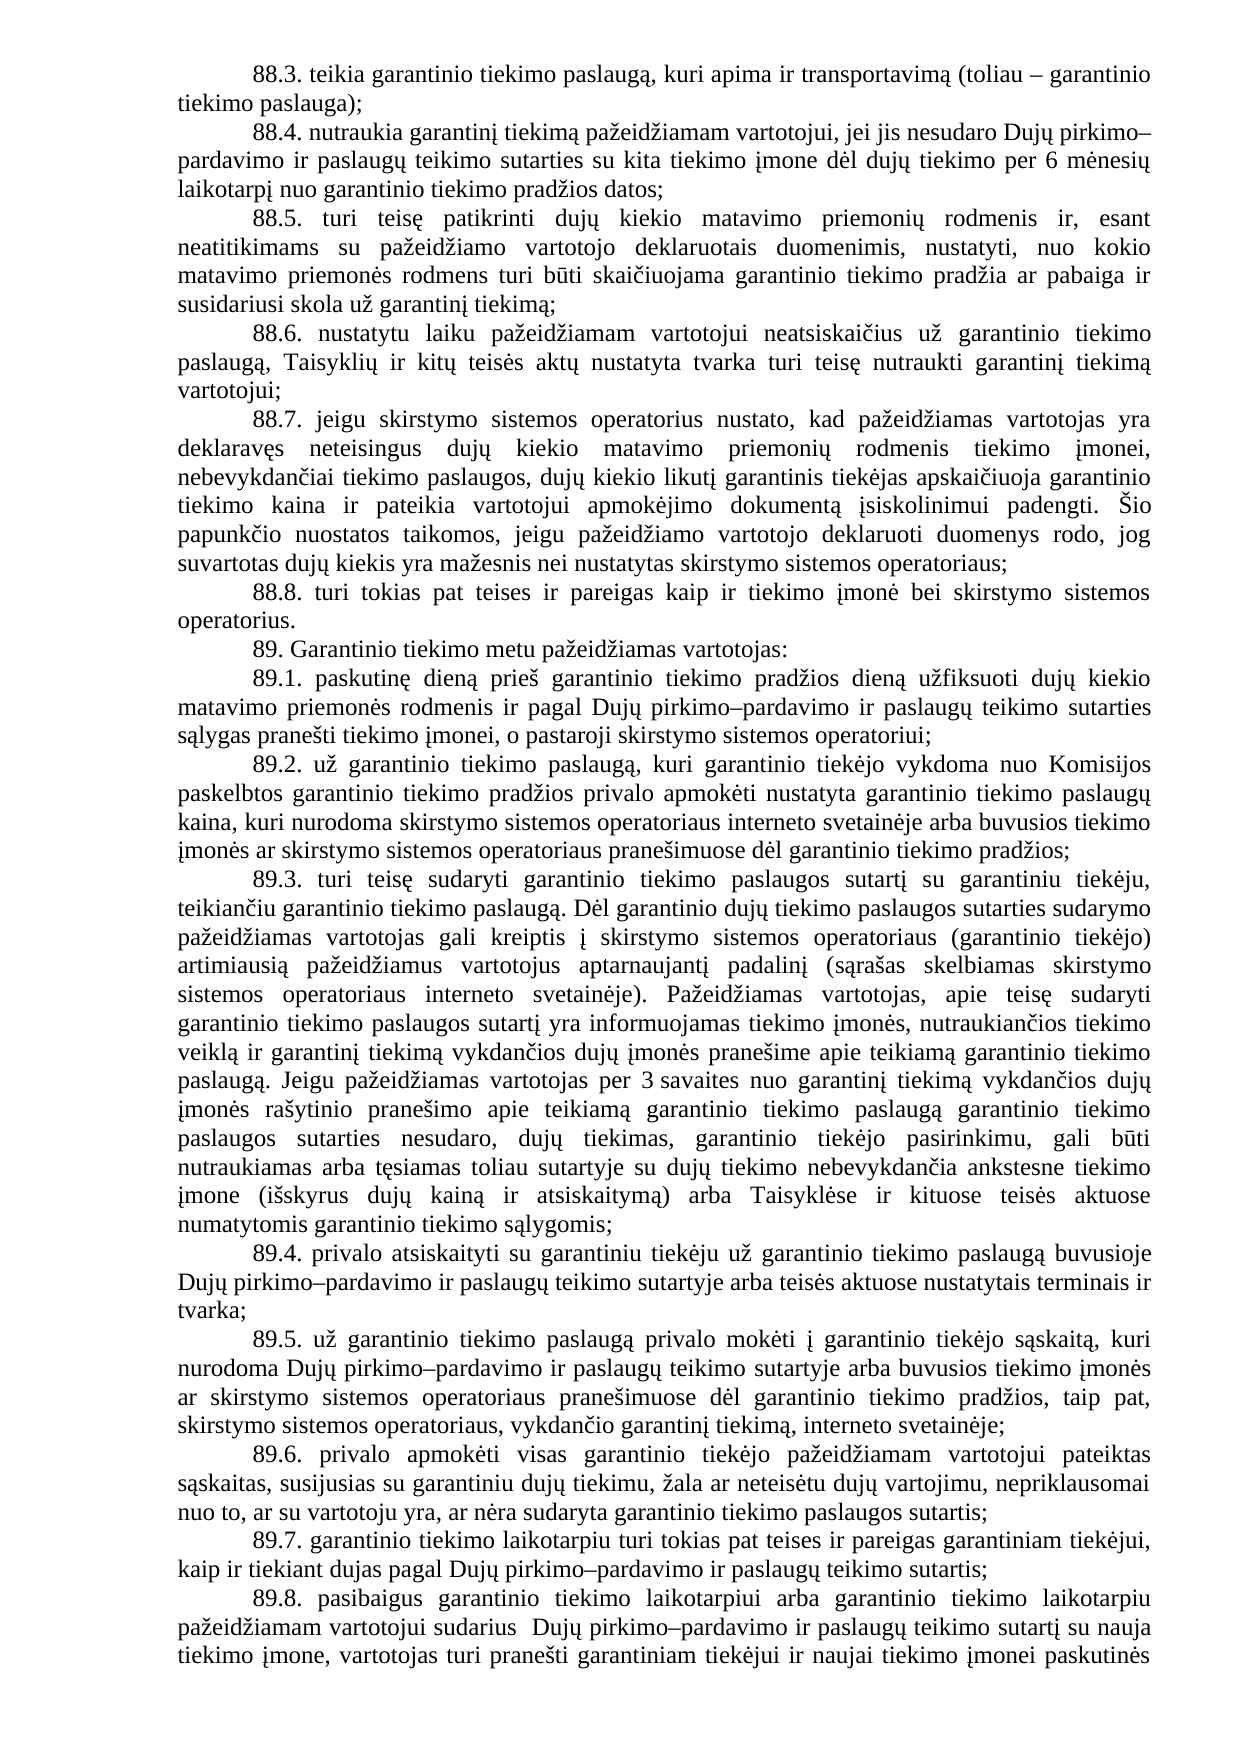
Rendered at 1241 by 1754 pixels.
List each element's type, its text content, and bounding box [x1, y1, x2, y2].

text 89. Garantinio tiekimo metu pažeidžiamas vartotojas: [177, 634, 1152, 663]
text 89.2. už garantinio tiekimo paslaugą, kuri garantinio tiekėjo vykdoma nuo Komisijos paskelbtos garantinio tiekimo pradžios privalo apmokėti nustatyta garantinio tiekimo paslaugų kaina, kuri nurodoma skirstymo sistemos operatoriaus interneto svetainėje arba buvusios tiekimo įmonės ar skirstymo sistemos operatoriaus pranešimuose dėl garantinio tiekimo pradžios; [177, 749, 1152, 864]
text 89.3. turi teisę sudaryti garantinio tiekimo paslaugos sutartį su garantiniu tiekėju, teikiančiu garantinio tiekimo paslaugą. Dėl garantinio dujų tiekimo paslaugos sutarties sudarymo pažeidžiamas vartotojas gali kreiptis į skirstymo sistemos operatoriaus (garantinio tiekėjo) artimiausią pažeidžiamus vartotojus aptarnaujantį padalinį (sąrašas skelbiamas skirstymo sistemos operatoriaus interneto svetainėje). Pažeidžiamas vartotojas, apie teisę sudaryti garantinio tiekimo paslaugos sutartį yra informuojamas tiekimo įmonės, nutraukiančios tiekimo veiklą ir garantinį tiekimą vykdančios dujų įmonės pranešime apie teikiamą garantinio tiekimo paslaugą. Jeigu pažeidžiamas vartotojas per 3 savaites nuo garantinį tiekimą vykdančios dujų įmonės rašytinio pranešimo apie teikiamą garantinio tiekimo paslaugą garantinio tiekimo paslaugos sutarties nesudaro, dujų tiekimas, garantinio tiekėjo pasirinkimu, gali būti nutraukiamas arba tęsiamas toliau sutartyje su dujų tiekimo nebevykdančia ankstesne tiekimo įmone (išskyrus dujų kainą ir atsiskaitymą) arba Taisyklėse ir kituose teisės aktuose numatytomis garantinio tiekimo sąlygomis; [177, 864, 1152, 1238]
text 88.5. turi teisę patikrinti dujų kiekio matavimo priemonių rodmenis ir, esant neatitikimams su pažeidžiamo vartotojo deklaruotais duomenimis, nustatyti, nuo kokio matavimo priemonės rodmens turi būti skaičiuojama garantinio tiekimo pradžia ar pabaiga ir susidariusi skola už garantinį tiekimą; [177, 203, 1152, 318]
text 89.4. privalo atsiskaityti su garantiniu tiekėju už garantinio tiekimo paslaugą buvusioje Dujų pirkimo–pardavimo ir paslaugų teikimo sutartyje arba teisės aktuose nustatytais terminais ir tvarka; [177, 1238, 1152, 1324]
text 88.7. jeigu skirstymo sistemos operatorius nustato, kad pažeidžiamas vartotojas yra deklaravęs neteisingus dujų kiekio matavimo priemonių rodmenis tiekimo įmonei, nebevykdančiai tiekimo paslaugos, dujų kiekio likutį garantinis tiekėjas apskaičiuoja garantinio tiekimo kaina ir pateikia vartotojui apmokėjimo dokumentą įsiskolinimui padengti. Šio papunkčio nuostatos taikomos, jeigu pažeidžiamo vartotojo deklaruoti duomenys rodo, jog suvartotas dujų kiekis yra mažesnis nei nustatytas skirstymo sistemos operatoriaus; [177, 404, 1152, 577]
text 89.1. paskutinę dieną prieš garantinio tiekimo pradžios dieną užfiksuoti dujų kiekio matavimo priemonės rodmenis ir pagal Dujų pirkimo–pardavimo ir paslaugų teikimo sutarties sąlygas pranešti tiekimo įmonei, o pastaroji skirstymo sistemos operatoriui; [177, 663, 1152, 749]
text 89.7. garantinio tiekimo laikotarpiu turi tokias pat teises ir pareigas garantiniam tiekėjui, kaip ir tiekiant dujas pagal Dujų pirkimo–pardavimo ir paslaugų teikimo sutartis; [177, 1525, 1152, 1583]
text 88.3. teikia garantinio tiekimo paslaugą, kuri apima ir transportavimą (toliau – garantinio tiekimo paslauga); [177, 59, 1152, 117]
text 89.8. pasibaigus garantinio tiekimo laikotarpiui arba garantinio tiekimo laikotarpiu pažeidžiamam vartotojui sudarius Dujų pirkimo–pardavimo ir paslaugų teikimo sutartį su nauja tiekimo įmone, vartotojas turi pranešti garantiniam tiekėjui ir naujai tiekimo įmonei paskutinės [177, 1583, 1152, 1669]
text 89.6. privalo apmokėti visas garantinio tiekėjo pažeidžiamam vartotojui pateiktas sąskaitas, susijusias su garantiniu dujų tiekimu, žala ar neteisėtu dujų vartojimu, nepriklausomai nuo to, ar su vartotoju yra, ar nėra sudaryta garantinio tiekimo paslaugos sutartis; [177, 1439, 1152, 1525]
text 89.5. už garantinio tiekimo paslaugą privalo mokėti į garantinio tiekėjo sąskaitą, kuri nurodoma Dujų pirkimo–pardavimo ir paslaugų teikimo sutartyje arba buvusios tiekimo įmonės ar skirstymo sistemos operatoriaus pranešimuose dėl garantinio tiekimo pradžios, taip pat, skirstymo sistemos operatoriaus, vykdančio garantinį tiekimą, interneto svetainėje; [177, 1324, 1152, 1439]
text 88.4. nutraukia garantinį tiekimą pažeidžiamam vartotojui, jei jis nesudaro Dujų pirkimo–pardavimo ir paslaugų teikimo sutarties su kita tiekimo įmone dėl dujų tiekimo per 6 mėnesių laikotarpį nuo garantinio tiekimo pradžios datos; [177, 117, 1152, 203]
text 88.8. turi tokias pat teises ir pareigas kaip ir tiekimo įmonė bei skirstymo sistemos operatorius. [177, 577, 1152, 634]
text 88.6. nustatytu laiku pažeidžiamam vartotojui neatsiskaičius už garantinio tiekimo paslaugą, Taisyklių ir kitų teisės aktų nustatyta tvarka turi teisę nutraukti garantinį tiekimą vartotojui; [177, 318, 1152, 404]
